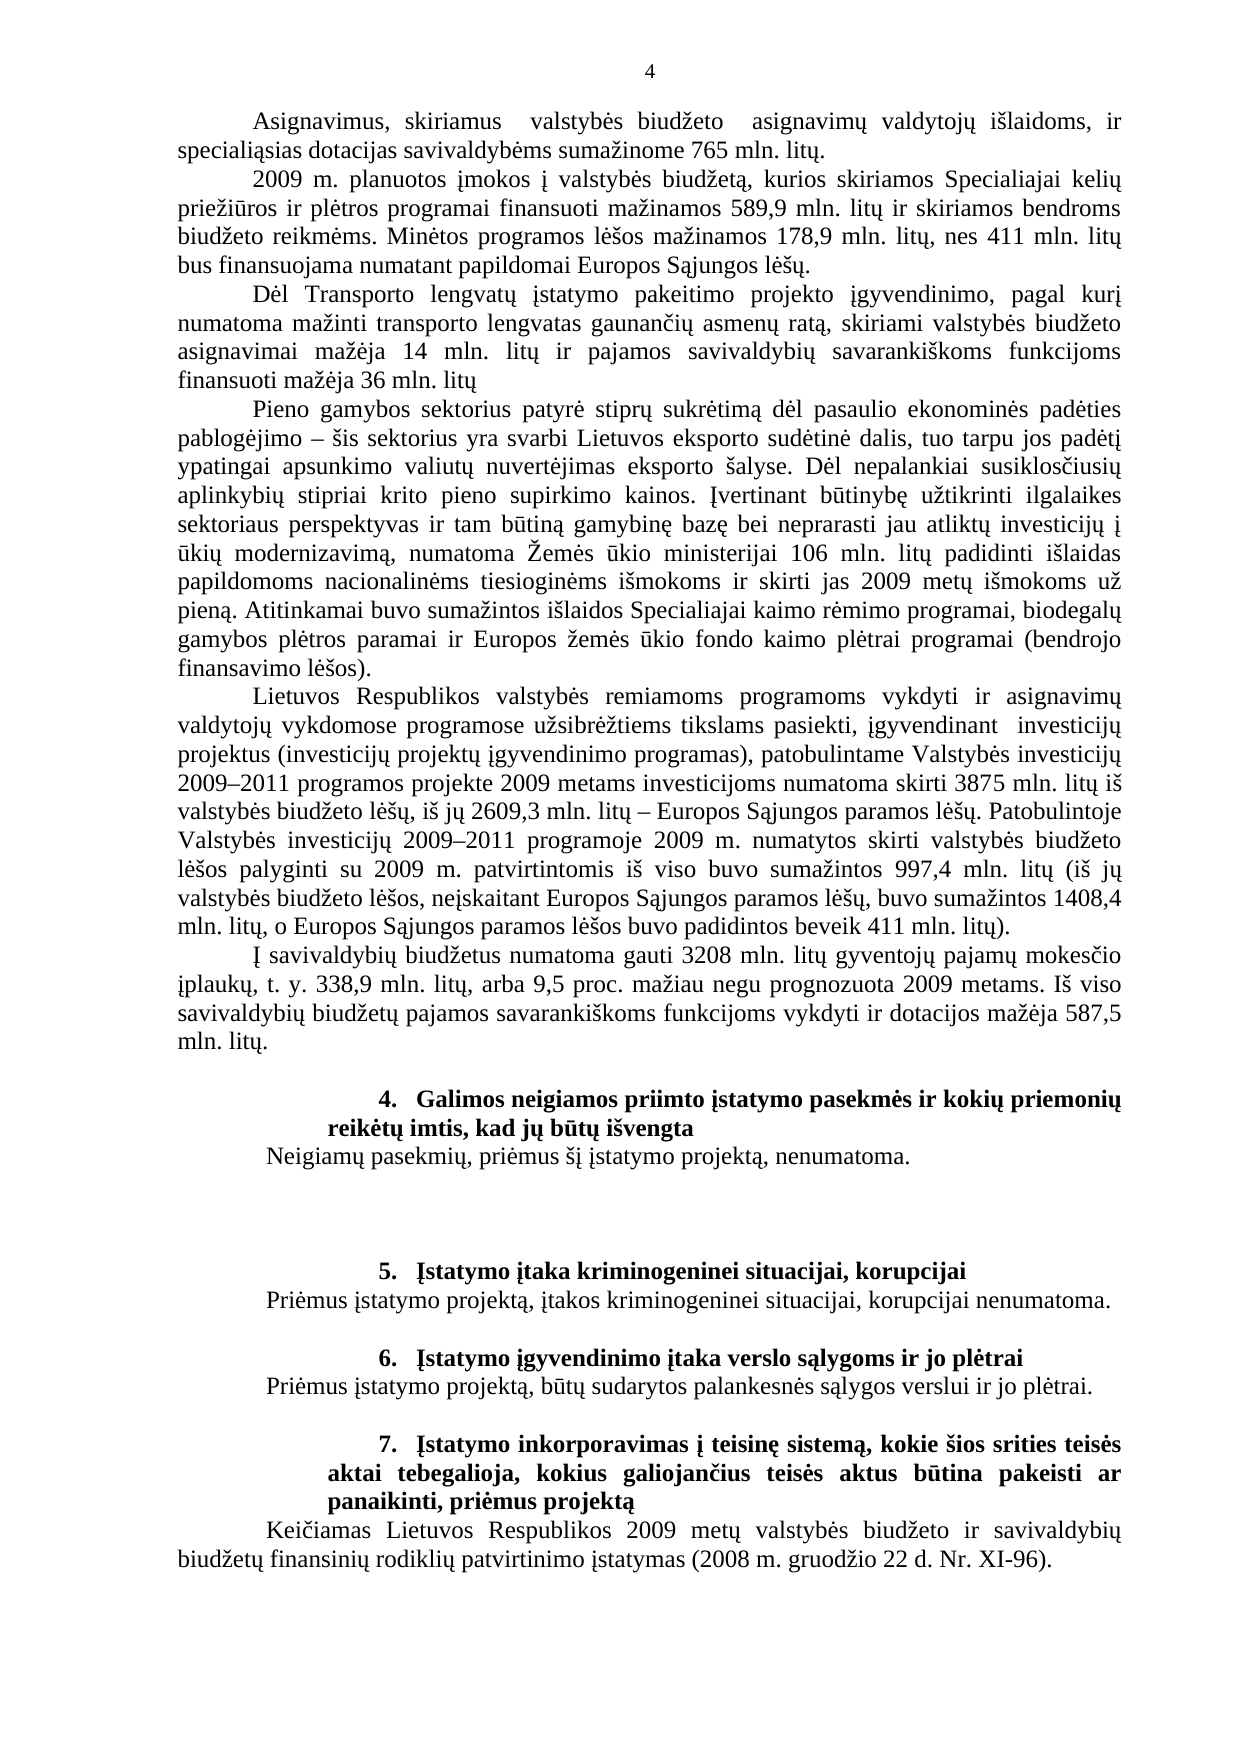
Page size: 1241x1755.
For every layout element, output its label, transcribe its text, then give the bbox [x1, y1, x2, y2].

text Pieno gamybos sektorius patyrė stiprų sukrėtimą dėl pasaulio ekonominės padėties pablogėjimo – šis sektorius yra svarbi Lietuvos eksporto sudėtinė dalis, tuo tarpu jos padėtį ypatingai apsunkimo valiutų nuvertėjimas eksporto šalyse. Dėl nepalankiai susiklosčiusių aplinkybių stipriai krito pieno supirkimo kainos. Įvertinant būtinybę užtikrinti ilgalaikes sektoriaus perspektyvas ir tam būtiną gamybinę bazę bei neprarasti jau atliktų investicijų į ūkių modernizavimą, numatoma Žemės ūkio ministerijai 106 mln. litų padidinti išlaidas papildomoms nacionalinėms tiesioginėms išmokoms ir skirti jas 2009 metų išmokoms už pieną. Atitinkamai buvo sumažintos išlaidos Specialiajai kaimo rėmimo programai, biodegalų gamybos plėtros paramai ir Europos žemės ūkio fondo kaimo plėtrai programai (bendrojo finansavimo lėšos). [177, 394, 1122, 681]
list Įstatymo įtaka kriminogeninei situacijai, korupcijai [290, 1256, 1122, 1285]
text Dėl Transporto lengvatų įstatymo pakeitimo projekto įgyvendinimo, pagal kurį numatoma mažinti transporto lengvatas gaunančių asmenų ratą, skiriami valstybės biudžeto asignavimai mažėja 14 mln. litų ir pajamos savivaldybių savarankiškoms funkcijoms finansuoti mažėja 36 mln. litų [177, 279, 1122, 394]
text Asignavimus, skiriamus valstybės biudžeto asignavimų valdytojų išlaidoms, ir specialiąsias dotacijas savivaldybėms sumažinome 765 mln. litų. [177, 106, 1122, 164]
text Priėmus įstatymo projektą, įtakos kriminogeninei situacijai, korupcijai nenumatoma. [177, 1285, 1122, 1314]
text Neigiamų pasekmių, priėmus šį įstatymo projektą, nenumatoma. [177, 1141, 1122, 1170]
text Keičiamas Lietuvos Respublikos 2009 metų valstybės biudžeto ir savivaldybių biudžetų finansinių rodiklių patvirtinimo įstatymas (2008 m. gruodžio 22 d. Nr. XI-96). [177, 1515, 1122, 1573]
text Lietuvos Respublikos valstybės remiamoms programoms vykdyti ir asignavimų valdytojų vykdomose programose užsibrėžtiems tikslams pasiekti, įgyvendinant investicijų projektus (investicijų projektų įgyvendinimo programas), patobulintame Valstybės investicijų 2009–2011 programos projekte 2009 metams investicijoms numatoma skirti 3875 mln. litų iš valstybės biudžeto lėšų, iš jų 2609,3 mln. litų – Europos Sąjungos paramos lėšų. Patobulintoje Valstybės investicijų 2009–2011 programoje 2009 m. numatytos skirti valstybės biudžeto lėšos palyginti su 2009 m. patvirtintomis iš viso buvo sumažintos 997,4 mln. litų (iš jų valstybės biudžeto lėšos, neįskaitant Europos Sąjungos paramos lėšų, buvo sumažintos 1408,4 mln. litų, o Europos Sąjungos paramos lėšos buvo padidintos beveik 411 mln. litų). [177, 681, 1122, 940]
list Įstatymo įgyvendinimo įtaka verslo sąlygoms ir jo plėtrai [290, 1343, 1122, 1371]
text 2009 m. planuotos įmokos į valstybės biudžetą, kurios skiriamos Specialiajai kelių priežiūros ir plėtros programai finansuoti mažinamos 589,9 mln. litų ir skiriamos bendroms biudžeto reikmėms. Minėtos programos lėšos mažinamos 178,9 mln. litų, nes 411 mln. litų bus finansuojama numatant papildomai Europos Sąjungos lėšų. [177, 164, 1122, 279]
text Į savivaldybių biudžetus numatoma gauti 3208 mln. litų gyventojų pajamų mokesčio įplaukų, t. y. 338,9 mln. litų, arba 9,5 proc. mažiau negu prognozuota 2009 metams. Iš viso savivaldybių biudžetų pajamos savarankiškoms funkcijoms vykdyti ir dotacijos mažėja 587,5 mln. litų. [177, 940, 1122, 1055]
text Priėmus įstatymo projektą, būtų sudarytos palankesnės sąlygos verslui ir jo plėtrai. [177, 1371, 1122, 1400]
list Įstatymo inkorporavimas į teisinę sistemą, kokie šios srities teisės aktai tebegalioja, kokius galiojančius teisės aktus būtina pakeisti ar panaikinti, priėmus projektą [290, 1429, 1122, 1515]
list Galimos neigiamos priimto įstatymo pasekmės ir kokių priemonių reikėtų imtis, kad jų būtų išvengta [290, 1084, 1122, 1141]
